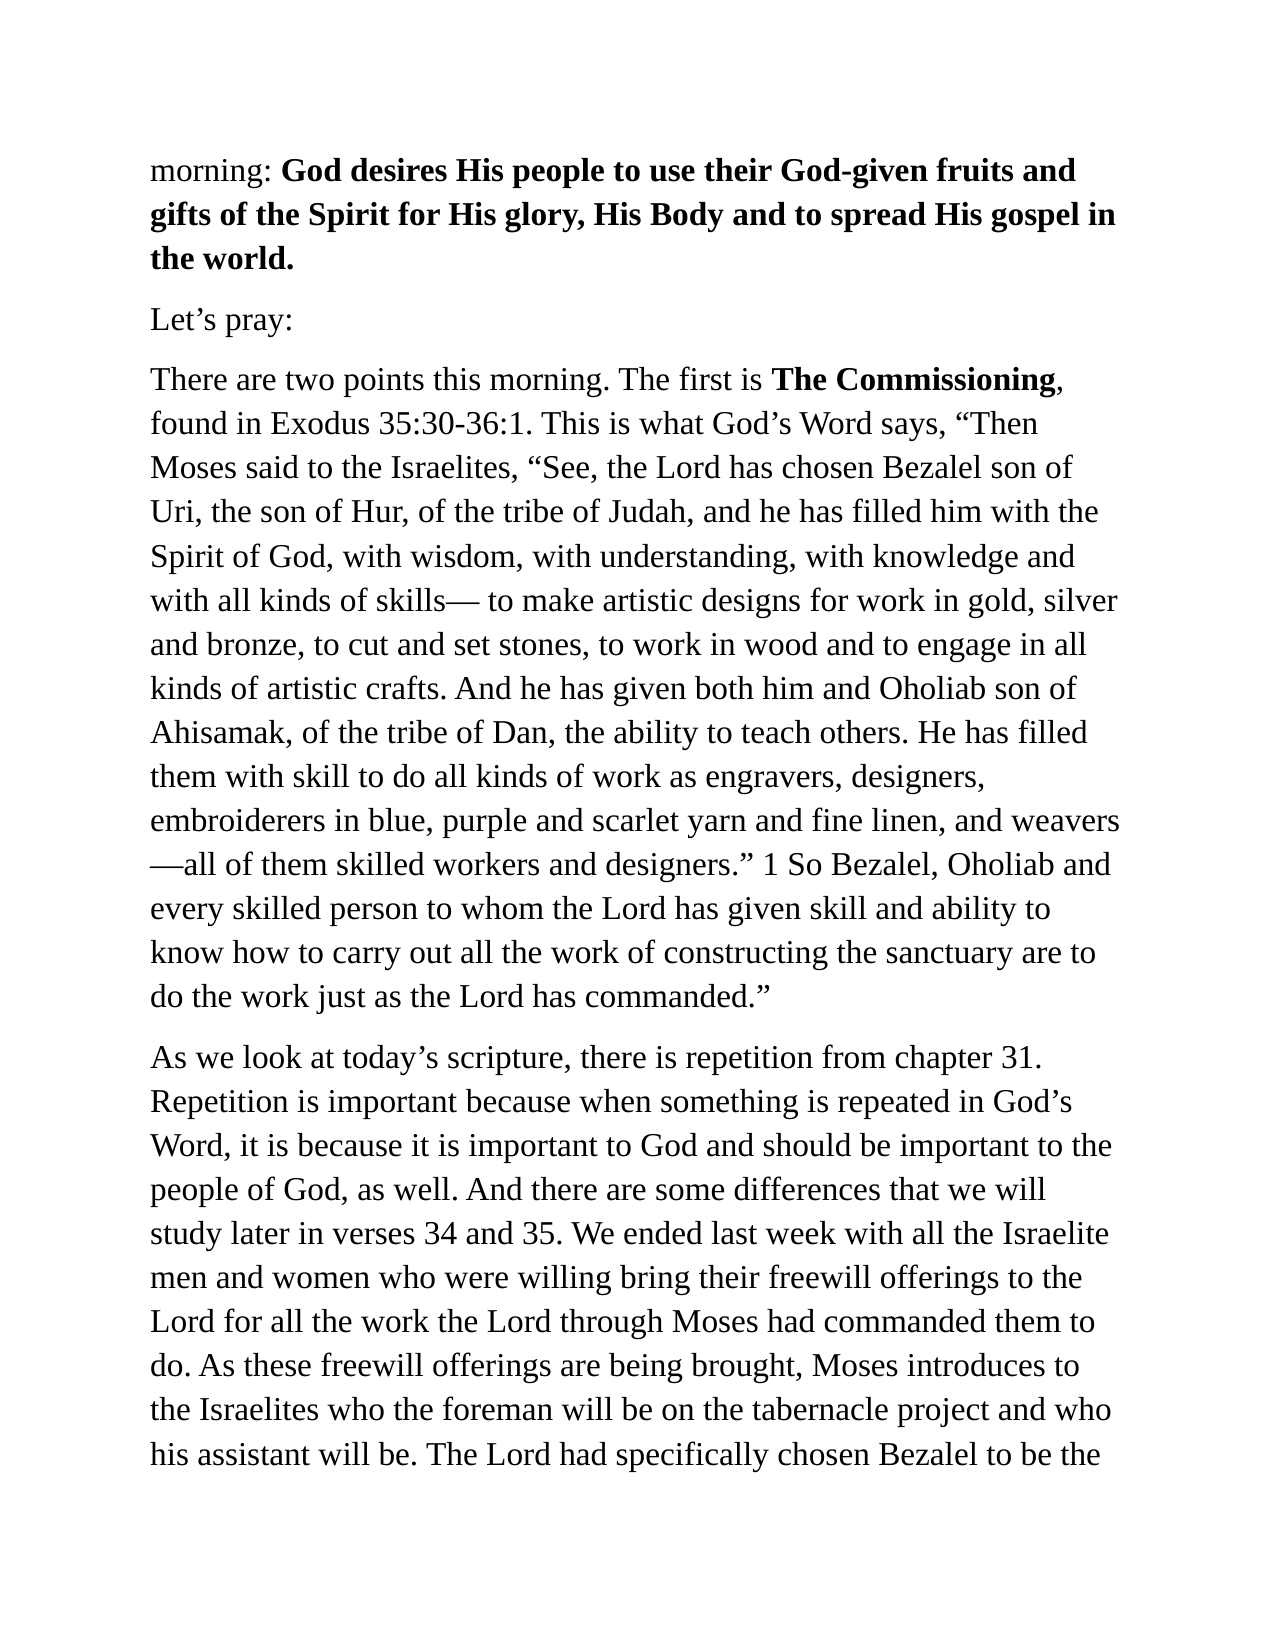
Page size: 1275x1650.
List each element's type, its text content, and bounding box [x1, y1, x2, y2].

text Let’s pray: [150, 299, 1125, 337]
text There are two points this morning. The first is The Commissioning, found in Exodus 35:30-36:1. This is what God’s Word says, “Then Moses said to the Israelites, “See, the Lord has chosen Bezalel son of Uri, the son of Hur, of the tribe of Judah, and he has filled him with the Spirit of God, with wisdom, with understanding, with knowledge and with all kinds of skills— to make artistic designs for work in gold, silver and bronze, to cut and set stones, to work in wood and to engage in all kinds of artistic crafts. And he has given both him and Oholiab son of Ahisamak, of the tribe of Dan, the ability to teach others. He has filled them with skill to do all kinds of work as engravers, designers, embroiderers in blue, purple and scarlet yarn and fine linen, and weavers—all of them skilled workers and designers.” 1 So Bezalel, Oholiab and every skilled person to whom the Lord has given skill and ability to know how to carry out all the work of constructing the sanctuary are to do the work just as the Lord has commanded.” [150, 359, 1125, 1015]
text morning: God desires His people to use their God-given fruits and gifts of the Spirit for His glory, His Body and to spread His gospel in the world. [150, 150, 1125, 276]
text As we look at today’s scripture, there is repetition from chapter 31. Repetition is important because when something is repeated in God’s Word, it is because it is important to God and should be important to the people of God, as well. And there are some differences that we will study later in verses 34 and 35. We ended last week with all the Israelite men and women who were willing bring their freewill offerings to the Lord for all the work the Lord through Moses had commanded them to do. As these freewill offerings are being brought, Moses introduces to the Israelites who the foreman will be on the tabernacle project and who his assistant will be. The Lord had specifically chosen Bezalel to be the [150, 1037, 1125, 1472]
